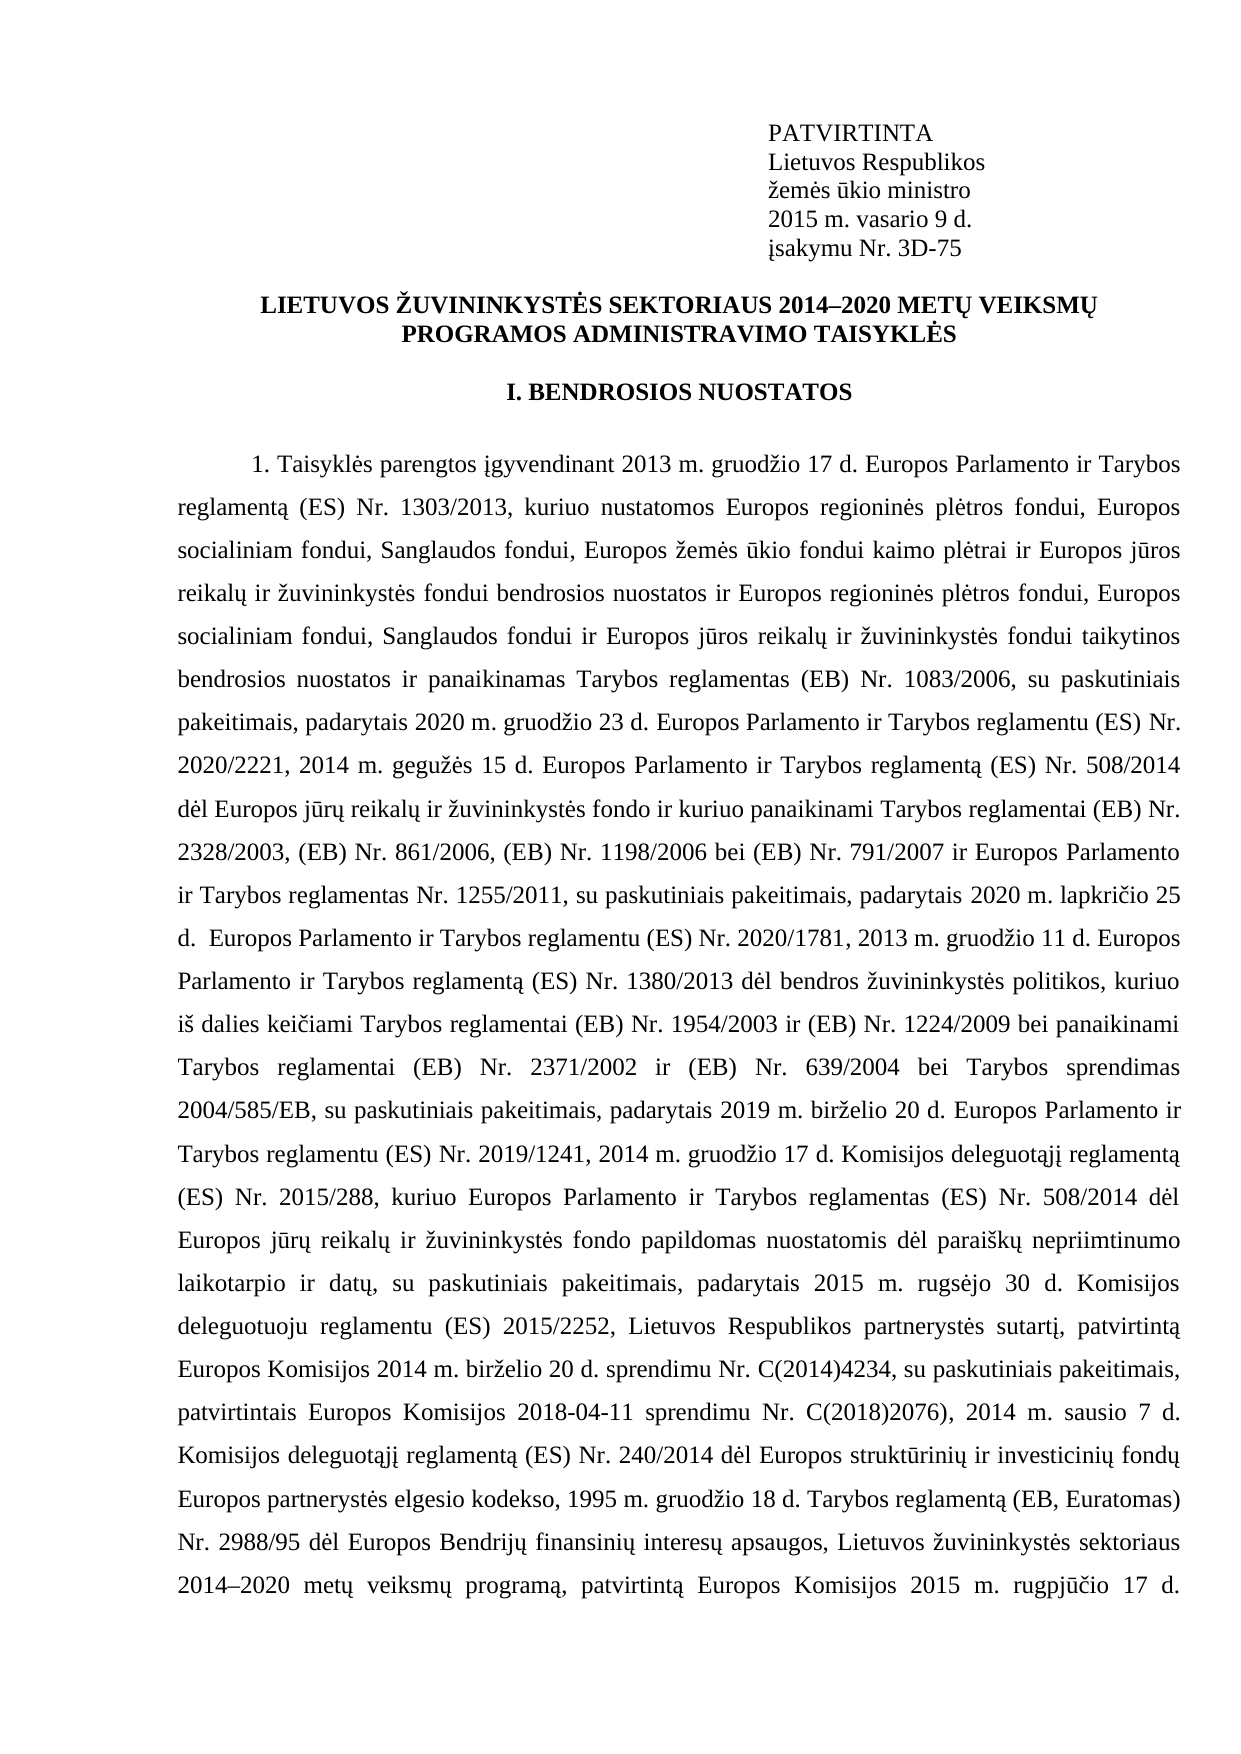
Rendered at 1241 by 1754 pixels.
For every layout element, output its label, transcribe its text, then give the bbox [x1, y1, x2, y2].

text 1. Taisyklės parengtos įgyvendinant 2013 m. gruodžio 17 d. Europos Parlamento ir Tarybos reglamentą (ES) Nr. 1303/2013, kuriuo nustatomos Europos regioninės plėtros fondui, Europos socialiniam fondui, Sanglaudos fondui, Europos žemės ūkio fondui kaimo plėtrai ir Europos jūros reikalų ir žuvininkystės fondui bendrosios nuostatos ir Europos regioninės plėtros fondui, Europos socialiniam fondui, Sanglaudos fondui ir Europos jūros reikalų ir žuvininkystės fondui taikytinos bendrosios nuostatos ir panaikinamas Tarybos reglamentas (EB) Nr. 1083/2006, su paskutiniais pakeitimais, padarytais 2020 m. gruodžio 23 d. Europos Parlamento ir Tarybos reglamentu (ES) Nr. 2020/2221, 2014 m. gegužės 15 d. Europos Parlamento ir Tarybos reglamentą (ES) Nr. 508/2014 dėl Europos jūrų reikalų ir žuvininkystės fondo ir kuriuo panaikinami Tarybos reglamentai (EB) Nr. 2328/2003, (EB) Nr. 861/2006, (EB) Nr. 1198/2006 bei (EB) Nr. 791/2007 ir Europos Parlamento ir Tarybos reglamentas Nr. 1255/2011, su paskutiniais pakeitimais, padarytais 2020 m. lapkričio 25 d. Europos Parlamento ir Tarybos reglamentu (ES) Nr. 2020/1781, 2013 m. gruodžio 11 d. Europos Parlamento ir Tarybos reglamentą (ES) Nr. 1380/2013 dėl bendros žuvininkystės politikos, kuriuo iš dalies keičiami Tarybos reglamentai (EB) Nr. 1954/2003 ir (EB) Nr. 1224/2009 bei panaikinami Tarybos reglamentai (EB) Nr. 2371/2002 ir (EB) Nr. 639/2004 bei Tarybos sprendimas 2004/585/EB, su paskutiniais pakeitimais, padarytais 2019 m. birželio 20 d. Europos Parlamento ir Tarybos reglamentu (ES) Nr. 2019/1241, 2014 m. gruodžio 17 d. Komisijos deleguotąjį reglamentą (ES) Nr. 2015/288, kuriuo Europos Parlamento ir Tarybos reglamentas (ES) Nr. 508/2014 dėl Europos jūrų reikalų ir žuvininkystės fondo papildomas nuostatomis dėl paraiškų nepriimtinumo laikotarpio ir datų, su paskutiniais pakeitimais, padarytais 2015 m. rugsėjo 30 d. Komisijos deleguotuoju reglamentu (ES) 2015/2252, Lietuvos Respublikos partnerystės sutartį, patvirtintą Europos Komisijos 2014 m. birželio 20 d. sprendimu Nr. C(2014)4234, su paskutiniais pakeitimais, patvirtintais Europos Komisijos 2018-04-11 sprendimu Nr. C(2018)2076), 2014 m. sausio 7 d. Komisijos deleguotąjį reglamentą (ES) Nr. 240/2014 dėl Europos struktūrinių ir investicinių fondų Europos partnerystės elgesio kodekso, 1995 m. gruodžio 18 d. Tarybos reglamentą (EB, Euratomas) Nr. 2988/95 dėl Europos Bendrijų finansinių interesų apsaugos, Lietuvos žuvininkystės sektoriaus 2014–2020 metų veiksmų programą, patvirtintą Europos Komisijos 2015 m. rugpjūčio 17 d. [177, 449, 1181, 1599]
text įsakymu Nr. 3D-75 [177, 233, 1181, 262]
text 2015 m. vasario 9 d. [177, 204, 1181, 233]
text I. Bendrosios nuostatos [177, 377, 1181, 406]
text Lietuvos Respublikos [177, 147, 1181, 176]
text PROGRAMOS ADMINISTRAVIMO TAISYKLės [177, 319, 1181, 348]
text žemės ūkio ministro [177, 176, 1181, 204]
text PATVIRTINTA [177, 118, 1181, 147]
text LIETUVOS ŽUVININKYSTĖS SEKTORIAUS 2014–2020 METŲ VEIKSMŲ [177, 291, 1181, 319]
